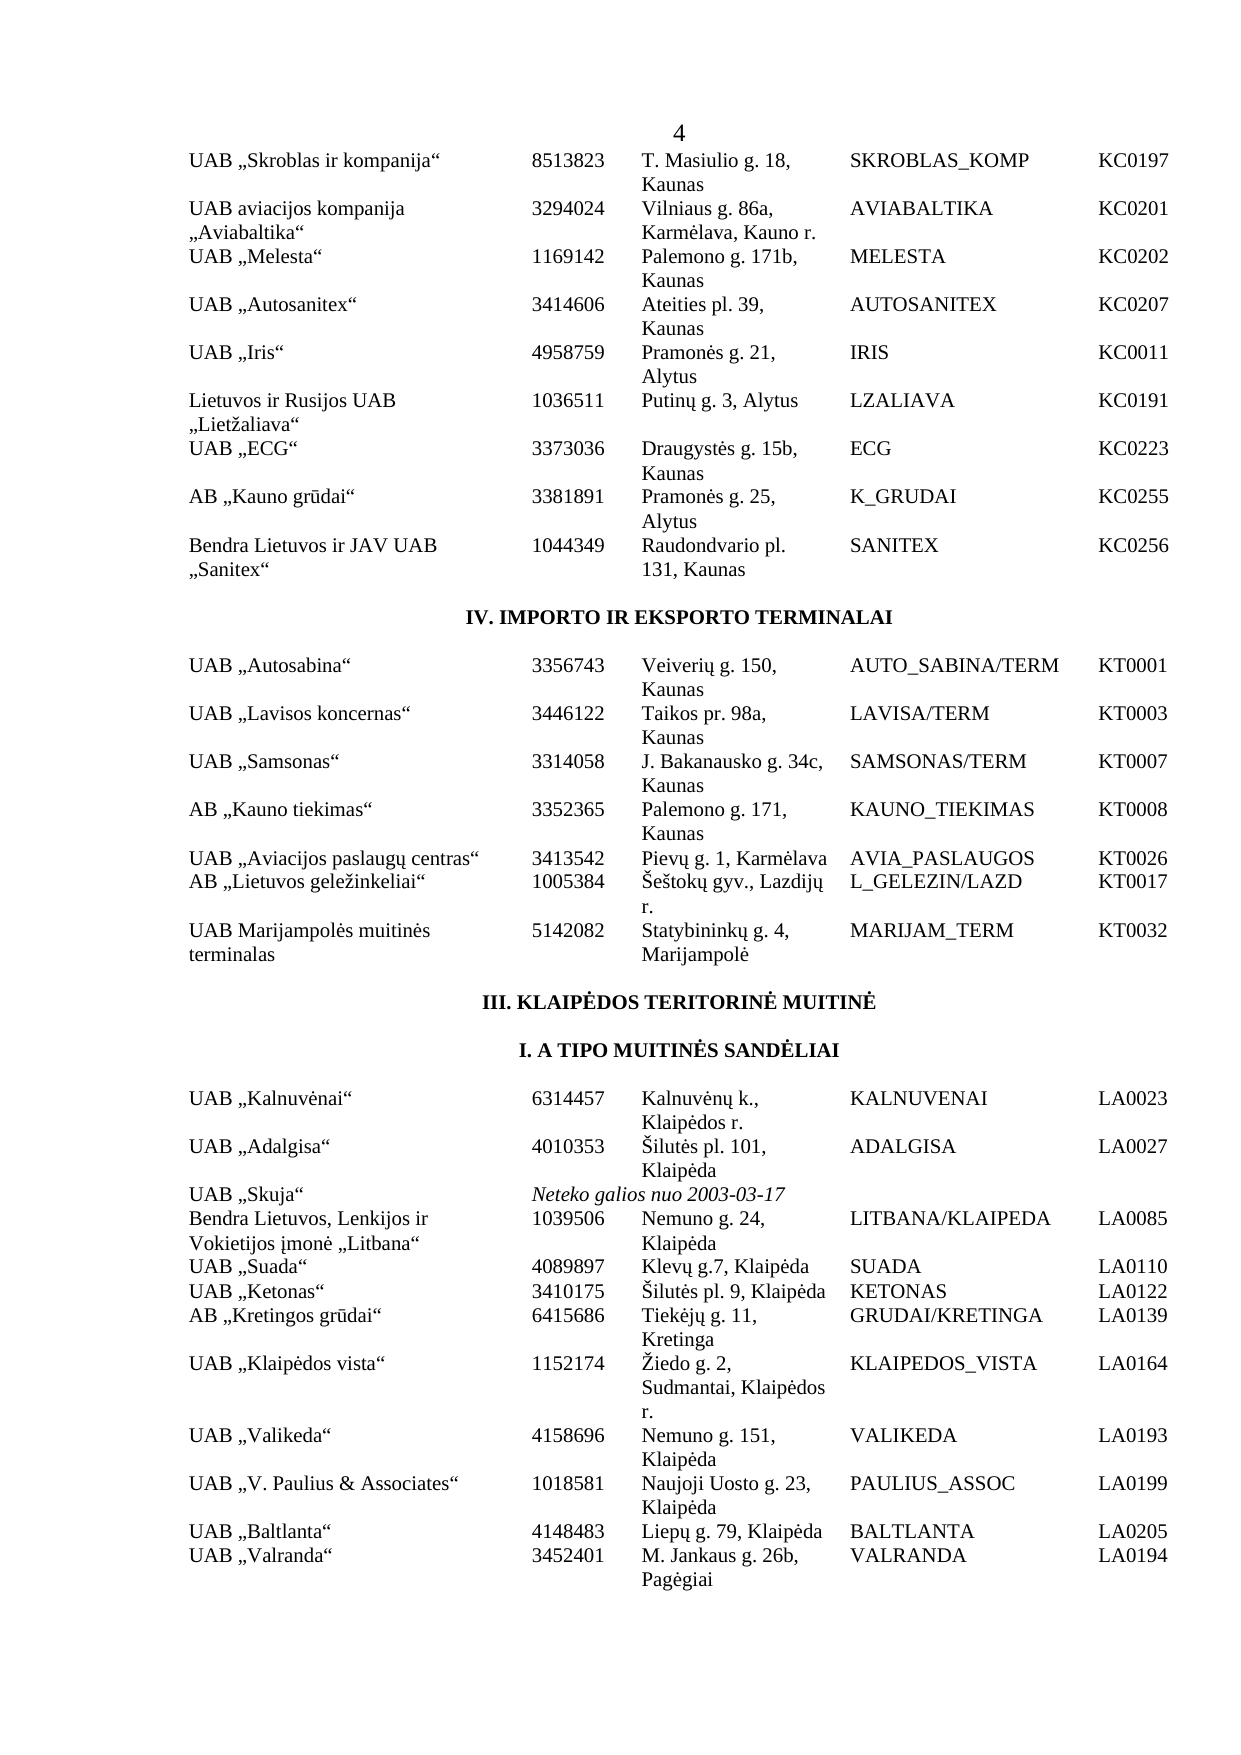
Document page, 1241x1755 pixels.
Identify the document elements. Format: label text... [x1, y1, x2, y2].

table_cell UAB „Aviacijos paslaugų centras“ [177, 845, 520, 869]
table_cell UAB „Iris“ [177, 340, 520, 388]
table_cell Statybininkų g. 4, Marijampolė [630, 918, 838, 966]
table_cell Raudondvario pl. 131, Kaunas [630, 533, 838, 581]
table_cell [177, 581, 520, 605]
table_cell VALIKEDA [839, 1423, 1087, 1471]
table_cell LA0023 [1087, 1086, 1181, 1134]
table_cell UAB „Valikeda“ [177, 1423, 520, 1471]
table_cell 6314457 [520, 1086, 630, 1134]
table_cell 3373036 [520, 436, 630, 484]
table_cell UAB „Autosanitex“ [177, 292, 520, 340]
table_cell KC0201 [1087, 196, 1181, 244]
table_cell [177, 1062, 1181, 1086]
table_cell SKROBLAS_KOMP [839, 148, 1087, 196]
table_cell LA0205 [1087, 1519, 1181, 1543]
table_cell KT0017 [1087, 870, 1181, 918]
table_cell KALNUVENAI [839, 1086, 1087, 1134]
table_cell LA0139 [1087, 1303, 1181, 1351]
table_cell KC0011 [1087, 340, 1181, 388]
table_cell Nemuno g. 151, Klaipėda [630, 1423, 838, 1471]
table_cell LITBANA/KLAIPEDA [839, 1206, 1087, 1254]
table_cell Palemono g. 171, Kaunas [630, 797, 838, 845]
table_cell Pievų g. 1, Karmėlava [630, 845, 838, 869]
table_cell L_GELEZIN/LAZD [839, 870, 1087, 918]
table_cell 1036511 [520, 388, 630, 436]
table_cell VALRANDA [839, 1543, 1087, 1591]
table_cell 4958759 [520, 340, 630, 388]
table_cell KT0003 [1087, 701, 1181, 749]
table_cell KC0207 [1087, 292, 1181, 340]
table_cell K_GRUDAI [839, 485, 1087, 533]
table_cell UAB „Skuja“ [177, 1182, 520, 1206]
table_cell LA0085 [1087, 1206, 1181, 1254]
table_cell KT0008 [1087, 797, 1181, 845]
table_cell Naujoji Uosto g. 23, Klaipėda [630, 1471, 838, 1519]
table_cell 1044349 [520, 533, 630, 581]
table_cell [520, 966, 630, 990]
table_cell [177, 1014, 1181, 1038]
table_cell Bendra Lietuvos, Lenkijos ir Vokietijos įmonė „Litbana“ [177, 1206, 520, 1254]
table_cell [839, 581, 1087, 605]
table_cell AVIABALTIKA [839, 196, 1087, 244]
table_cell 3413542 [520, 845, 630, 869]
table_cell KAUNO_TIEKIMAS [839, 797, 1087, 845]
table_cell Pramonės g. 21, Alytus [630, 340, 838, 388]
table_cell UAB „Adalgisa“ [177, 1134, 520, 1182]
table_cell UAB „Klaipėdos vista“ [177, 1351, 520, 1423]
table_cell Draugystės g. 15b, Kaunas [630, 436, 838, 484]
table_cell KT0026 [1087, 845, 1181, 869]
table_cell Taikos pr. 98a, Kaunas [630, 701, 838, 749]
table_cell [630, 966, 838, 990]
table_cell UAB „Samsonas“ [177, 749, 520, 797]
table_cell LA0194 [1087, 1543, 1181, 1591]
table_cell 1018581 [520, 1471, 630, 1519]
table_cell Pramonės g. 25, Alytus [630, 485, 838, 533]
table_cell Lietuvos ir Rusijos UAB „Lietžaliava“ [177, 388, 520, 436]
table_cell 3452401 [520, 1543, 630, 1591]
table_cell KT0007 [1087, 749, 1181, 797]
table_cell 3294024 [520, 196, 630, 244]
table_cell UAB „Valranda“ [177, 1543, 520, 1591]
table_cell IRIS [839, 340, 1087, 388]
table_cell KC0256 [1087, 533, 1181, 581]
table_cell SUADA [839, 1255, 1087, 1278]
table_cell KC0191 [1087, 388, 1181, 436]
table_cell 1169142 [520, 244, 630, 292]
table_cell KT0001 [1087, 653, 1181, 701]
table_cell PAULIUS_ASSOC [839, 1471, 1087, 1519]
table_cell Bendra Lietuvos ir JAV UAB „Sanitex“ [177, 533, 520, 581]
table_cell Vilniaus g. 86a, Karmėlava, Kauno r. [630, 196, 838, 244]
table_cell LAVISA/TERM [839, 701, 1087, 749]
table_cell UAB „Lavisos koncernas“ [177, 701, 520, 749]
table_cell [177, 629, 1181, 653]
table_cell 4010353 [520, 1134, 630, 1182]
table_cell [839, 966, 1087, 990]
table_cell LA0027 [1087, 1134, 1181, 1182]
table_cell UAB „Ketonas“ [177, 1279, 520, 1303]
table_cell 1039506 [520, 1206, 630, 1254]
table_cell J. Bakanausko g. 34c, Kaunas [630, 749, 838, 797]
table_cell KC0255 [1087, 485, 1181, 533]
table_cell [1087, 581, 1181, 605]
table_cell KLAIPEDOS_VISTA [839, 1351, 1087, 1423]
table_cell Neteko galios nuo 2003-03-17 [520, 1182, 1181, 1206]
table_cell LZALIAVA [839, 388, 1087, 436]
table_cell AB „Lietuvos geležinkeliai“ [177, 870, 520, 918]
table_cell Šeštokų gyv., Lazdijų r. [630, 870, 838, 918]
table_cell 3352365 [520, 797, 630, 845]
table_cell KT0032 [1087, 918, 1181, 966]
table_cell KETONAS [839, 1279, 1087, 1303]
table_cell 8513823 [520, 148, 630, 196]
table_cell ADALGISA [839, 1134, 1087, 1182]
table_cell LA0110 [1087, 1255, 1181, 1278]
table_cell MELESTA [839, 244, 1087, 292]
table_cell 3356743 [520, 653, 630, 701]
table_cell Klevų g.7, Klaipėda [630, 1255, 838, 1278]
table_cell UAB „Kalnuvėnai“ [177, 1086, 520, 1134]
table_cell UAB „ECG“ [177, 436, 520, 484]
table_cell Kalnuvėnų k., Klaipėdos r. [630, 1086, 838, 1134]
table_cell LA0199 [1087, 1471, 1181, 1519]
table_cell 3314058 [520, 749, 630, 797]
table_cell AUTOSANITEX [839, 292, 1087, 340]
table_cell KC0223 [1087, 436, 1181, 484]
table_cell AB „Kauno tiekimas“ [177, 797, 520, 845]
table_cell AB „Kretingos grūdai“ [177, 1303, 520, 1351]
table_cell UAB „Baltlanta“ [177, 1519, 520, 1543]
table_cell 4089897 [520, 1255, 630, 1278]
table_cell [1087, 966, 1181, 990]
table_cell SANITEX [839, 533, 1087, 581]
table_cell 3414606 [520, 292, 630, 340]
table_cell 1152174 [520, 1351, 630, 1423]
table_cell 6415686 [520, 1303, 630, 1351]
table_cell Žiedo g. 2, Sudmantai, Klaipėdos r. [630, 1351, 838, 1423]
table_cell Nemuno g. 24, Klaipėda [630, 1206, 838, 1254]
table_cell 1005384 [520, 870, 630, 918]
table_cell UAB „Melesta“ [177, 244, 520, 292]
table_cell UAB aviacijos kompanija „Aviabaltika“ [177, 196, 520, 244]
table_cell [630, 581, 838, 605]
table_cell UAB Marijampolės muitinės terminalas [177, 918, 520, 966]
table_cell Ateities pl. 39, Kaunas [630, 292, 838, 340]
table_cell 5142082 [520, 918, 630, 966]
table_cell Tiekėjų g. 11, Kretinga [630, 1303, 838, 1351]
table_cell AUTO_SABINA/TERM [839, 653, 1087, 701]
table_cell UAB „Skroblas ir kompanija“ [177, 148, 520, 196]
table_cell [520, 581, 630, 605]
table_cell T. Masiulio g. 18, Kaunas [630, 148, 838, 196]
table_cell SAMSONAS/TERM [839, 749, 1087, 797]
table_cell 4158696 [520, 1423, 630, 1471]
table_cell I. A TIPO MUITINĖS SANDĖLIAI [177, 1038, 1181, 1062]
table_cell MARIJAM_TERM [839, 918, 1087, 966]
table_cell Šilutės pl. 101, Klaipėda [630, 1134, 838, 1182]
table_cell KC0202 [1087, 244, 1181, 292]
table_cell Palemono g. 171b, Kaunas [630, 244, 838, 292]
table_cell Putinų g. 3, Alytus [630, 388, 838, 436]
table_cell UAB „V. Paulius & Associates“ [177, 1471, 520, 1519]
table_cell ECG [839, 436, 1087, 484]
table_cell AB „Kauno grūdai“ [177, 485, 520, 533]
table_cell M. Jankaus g. 26b, Pagėgiai [630, 1543, 838, 1591]
table_cell IV. IMPORTO IR EKSPORTO TERMINALAI [177, 605, 1181, 629]
table_cell KC0197 [1087, 148, 1181, 196]
table_cell [177, 966, 520, 990]
table_cell LA0164 [1087, 1351, 1181, 1423]
table_cell BALTLANTA [839, 1519, 1087, 1543]
table_cell 4148483 [520, 1519, 630, 1543]
table_cell UAB „Autosabina“ [177, 653, 520, 701]
table_cell 3446122 [520, 701, 630, 749]
table_cell 3381891 [520, 485, 630, 533]
table_cell UAB „Suada“ [177, 1255, 520, 1278]
table_cell Veiverių g. 150, Kaunas [630, 653, 838, 701]
table_cell AVIA_PASLAUGOS [839, 845, 1087, 869]
table_cell LA0122 [1087, 1279, 1181, 1303]
table_cell GRUDAI/KRETINGA [839, 1303, 1087, 1351]
table_cell Šilutės pl. 9, Klaipėda [630, 1279, 838, 1303]
table_cell 3410175 [520, 1279, 630, 1303]
table_cell LA0193 [1087, 1423, 1181, 1471]
table_cell Liepų g. 79, Klaipėda [630, 1519, 838, 1543]
table_cell III. KLAIPĖDOS TERITORINĖ MUITINĖ [177, 990, 1181, 1014]
